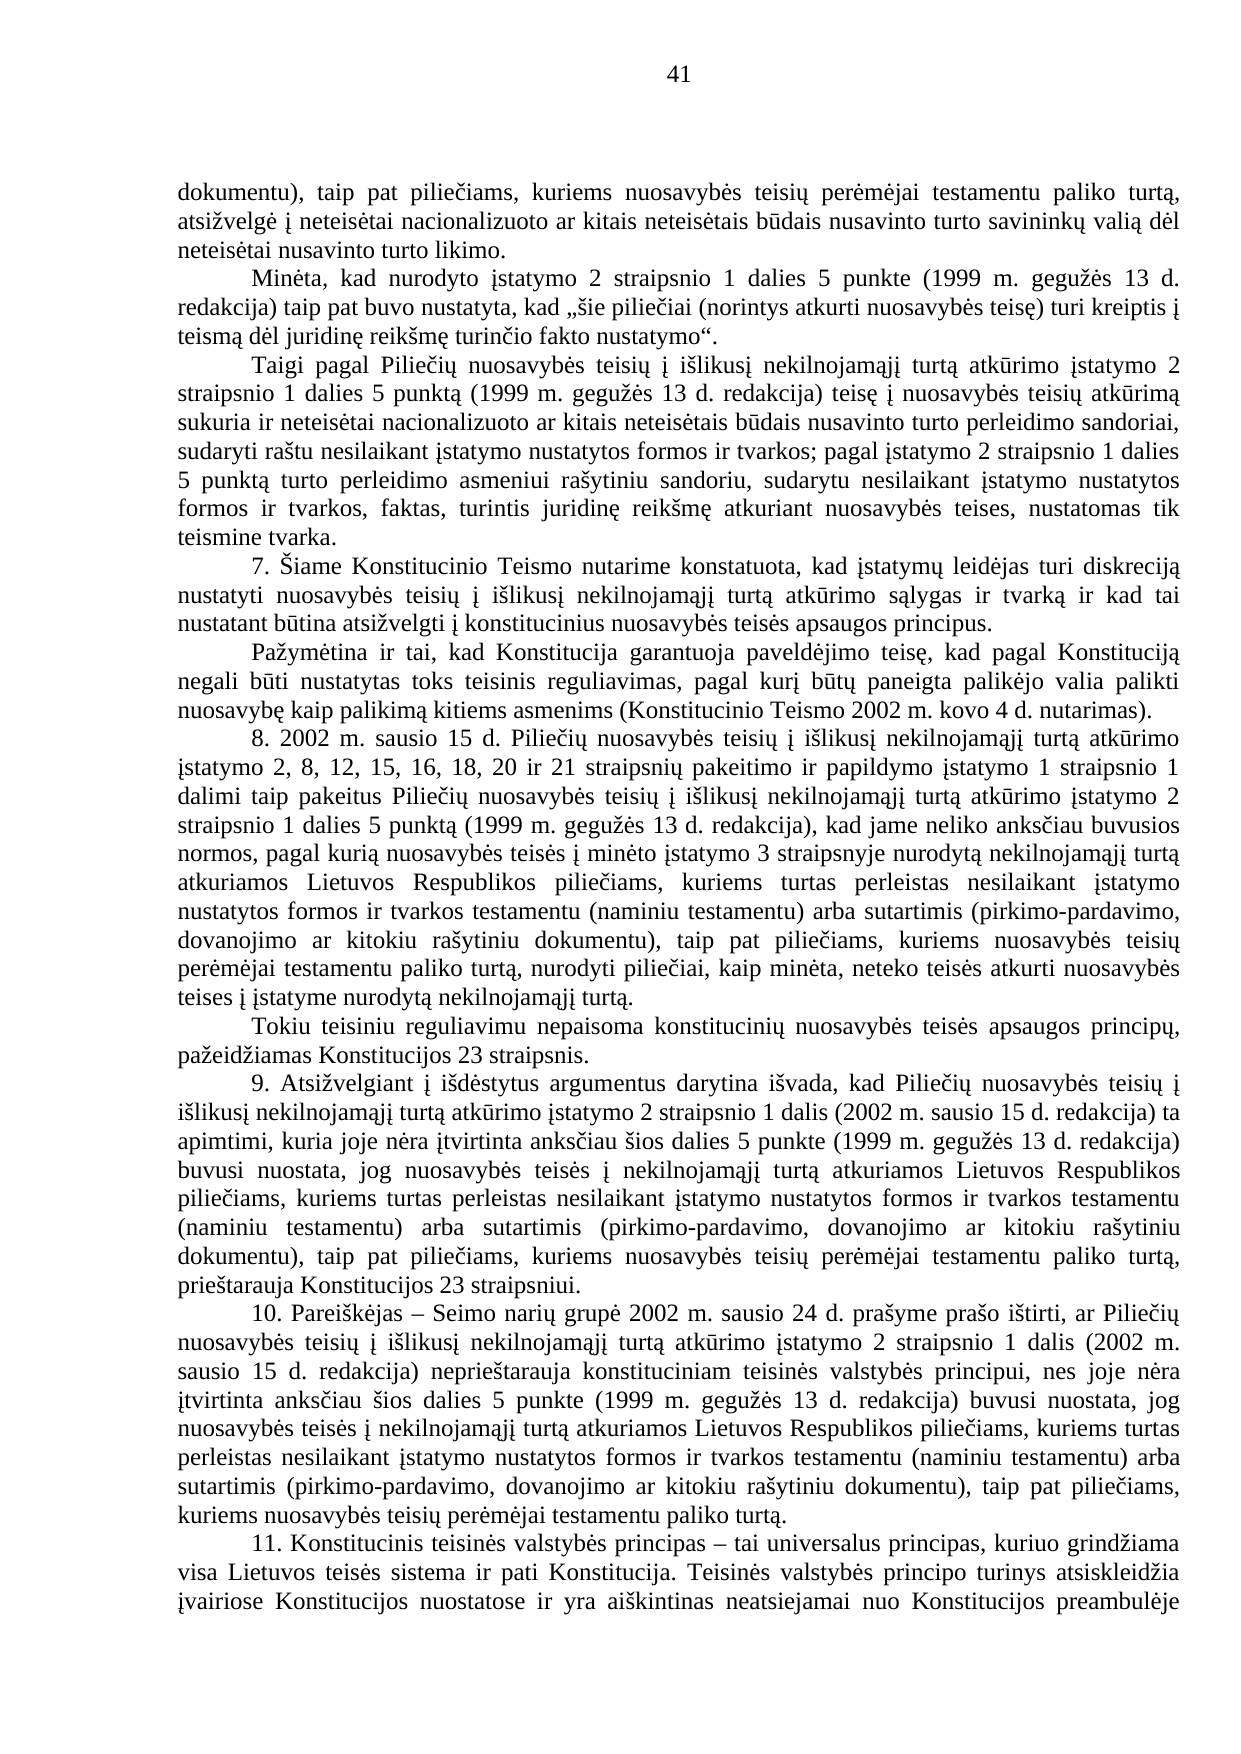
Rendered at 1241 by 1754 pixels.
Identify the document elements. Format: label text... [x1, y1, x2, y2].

text 10. Pareiškėjas – Seimo narių grupė 2002 m. sausio 24 d. prašyme prašo ištirti, ar Piliečių nuosavybės teisių į išlikusį nekilnojamąjį turtą atkūrimo įstatymo 2 straipsnio 1 dalis (2002 m. sausio 15 d. redakcija) neprieštarauja konstituciniam teisinės valstybės principui, nes joje nėra įtvirtinta anksčiau šios dalies 5 punkte (1999 m. gegužės 13 d. redakcija) buvusi nuostata, jog nuosavybės teisės į nekilnojamąjį turtą atkuriamos Lietuvos Respublikos piliečiams, kuriems turtas perleistas nesilaikant įstatymo nustatytos formos ir tvarkos testamentu (naminiu testamentu) arba sutartimis (pirkimo-pardavimo, dovanojimo ar kitokiu rašytiniu dokumentu), taip pat piliečiams, kuriems nuosavybės teisių perėmėjai testamentu paliko turtą. [177, 1298, 1181, 1528]
text Minėta, kad nurodyto įstatymo 2 straipsnio 1 dalies 5 punkte (1999 m. gegužės 13 d. redakcija) taip pat buvo nustatyta, kad „šie piliečiai (norintys atkurti nuosavybės teisę) turi kreiptis į teismą dėl juridinę reikšmę turinčio fakto nustatymo“. [177, 263, 1181, 350]
text Pažymėtina ir tai, kad Konstitucija garantuoja paveldėjimo teisę, kad pagal Konstituciją negali būti nustatytas toks teisinis reguliavimas, pagal kurį būtų paneigta palikėjo valia palikti nuosavybę kaip palikimą kitiems asmenims (Konstitucinio Teismo 2002 m. kovo 4 d. nutarimas). [177, 637, 1181, 723]
text 8. 2002 m. sausio 15 d. Piliečių nuosavybės teisių į išlikusį nekilnojamąjį turtą atkūrimo įstatymo 2, 8, 12, 15, 16, 18, 20 ir 21 straipsnių pakeitimo ir papildymo įstatymo 1 straipsnio 1 dalimi taip pakeitus Piliečių nuosavybės teisių į išlikusį nekilnojamąjį turtą atkūrimo įstatymo 2 straipsnio 1 dalies 5 punktą (1999 m. gegužės 13 d. redakcija), kad jame neliko anksčiau buvusios normos, pagal kurią nuosavybės teisės į minėto įstatymo 3 straipsnyje nurodytą nekilnojamąjį turtą atkuriamos Lietuvos Respublikos piliečiams, kuriems turtas perleistas nesilaikant įstatymo nustatytos formos ir tvarkos testamentu (naminiu testamentu) arba sutartimis (pirkimo-pardavimo, dovanojimo ar kitokiu rašytiniu dokumentu), taip pat piliečiams, kuriems nuosavybės teisių perėmėjai testamentu paliko turtą, nurodyti piliečiai, kaip minėta, neteko teisės atkurti nuosavybės teises į įstatyme nurodytą nekilnojamąjį turtą. [177, 723, 1181, 1011]
text 9. Atsižvelgiant į išdėstytus argumentus darytina išvada, kad Piliečių nuosavybės teisių į išlikusį nekilnojamąjį turtą atkūrimo įstatymo 2 straipsnio 1 dalis (2002 m. sausio 15 d. redakcija) ta apimtimi, kuria joje nėra įtvirtinta anksčiau šios dalies 5 punkte (1999 m. gegužės 13 d. redakcija) buvusi nuostata, jog nuosavybės teisės į nekilnojamąjį turtą atkuriamos Lietuvos Respublikos piliečiams, kuriems turtas perleistas nesilaikant įstatymo nustatytos formos ir tvarkos testamentu (naminiu testamentu) arba sutartimis (pirkimo-pardavimo, dovanojimo ar kitokiu rašytiniu dokumentu), taip pat piliečiams, kuriems nuosavybės teisių perėmėjai testamentu paliko turtą, prieštarauja Konstitucijos 23 straipsniui. [177, 1068, 1181, 1298]
text 7. Šiame Konstitucinio Teismo nutarime konstatuota, kad įstatymų leidėjas turi diskreciją nustatyti nuosavybės teisių į išlikusį nekilnojamąjį turtą atkūrimo sąlygas ir tvarką ir kad tai nustatant būtina atsižvelgti į konstitucinius nuosavybės teisės apsaugos principus. [177, 551, 1181, 637]
text 11. Konstitucinis teisinės valstybės principas – tai universalus principas, kuriuo grindžiama visa Lietuvos teisės sistema ir pati Konstitucija. Teisinės valstybės principo turinys atsiskleidžia įvairiose Konstitucijos nuostatose ir yra aiškintinas neatsiejamai nuo Konstitucijos preambulėje [177, 1528, 1181, 1615]
text Tokiu teisiniu reguliavimu nepaisoma konstitucinių nuosavybės teisės apsaugos principų, pažeidžiamas Konstitucijos 23 straipsnis. [177, 1011, 1181, 1068]
text dokumentu), taip pat piliečiams, kuriems nuosavybės teisių perėmėjai testamentu paliko turtą, atsižvelgė į neteisėtai nacionalizuoto ar kitais neteisėtais būdais nusavinto turto savininkų valią dėl neteisėtai nusavinto turto likimo. [177, 177, 1181, 263]
text Taigi pagal Piliečių nuosavybės teisių į išlikusį nekilnojamąjį turtą atkūrimo įstatymo 2 straipsnio 1 dalies 5 punktą (1999 m. gegužės 13 d. redakcija) teisę į nuosavybės teisių atkūrimą sukuria ir neteisėtai nacionalizuoto ar kitais neteisėtais būdais nusavinto turto perleidimo sandoriai, sudaryti raštu nesilaikant įstatymo nustatytos formos ir tvarkos; pagal įstatymo 2 straipsnio 1 dalies 5 punktą turto perleidimo asmeniui rašytiniu sandoriu, sudarytu nesilaikant įstatymo nustatytos formos ir tvarkos, faktas, turintis juridinę reikšmę atkuriant nuosavybės teises, nustatomas tik teismine tvarka. [177, 350, 1181, 551]
